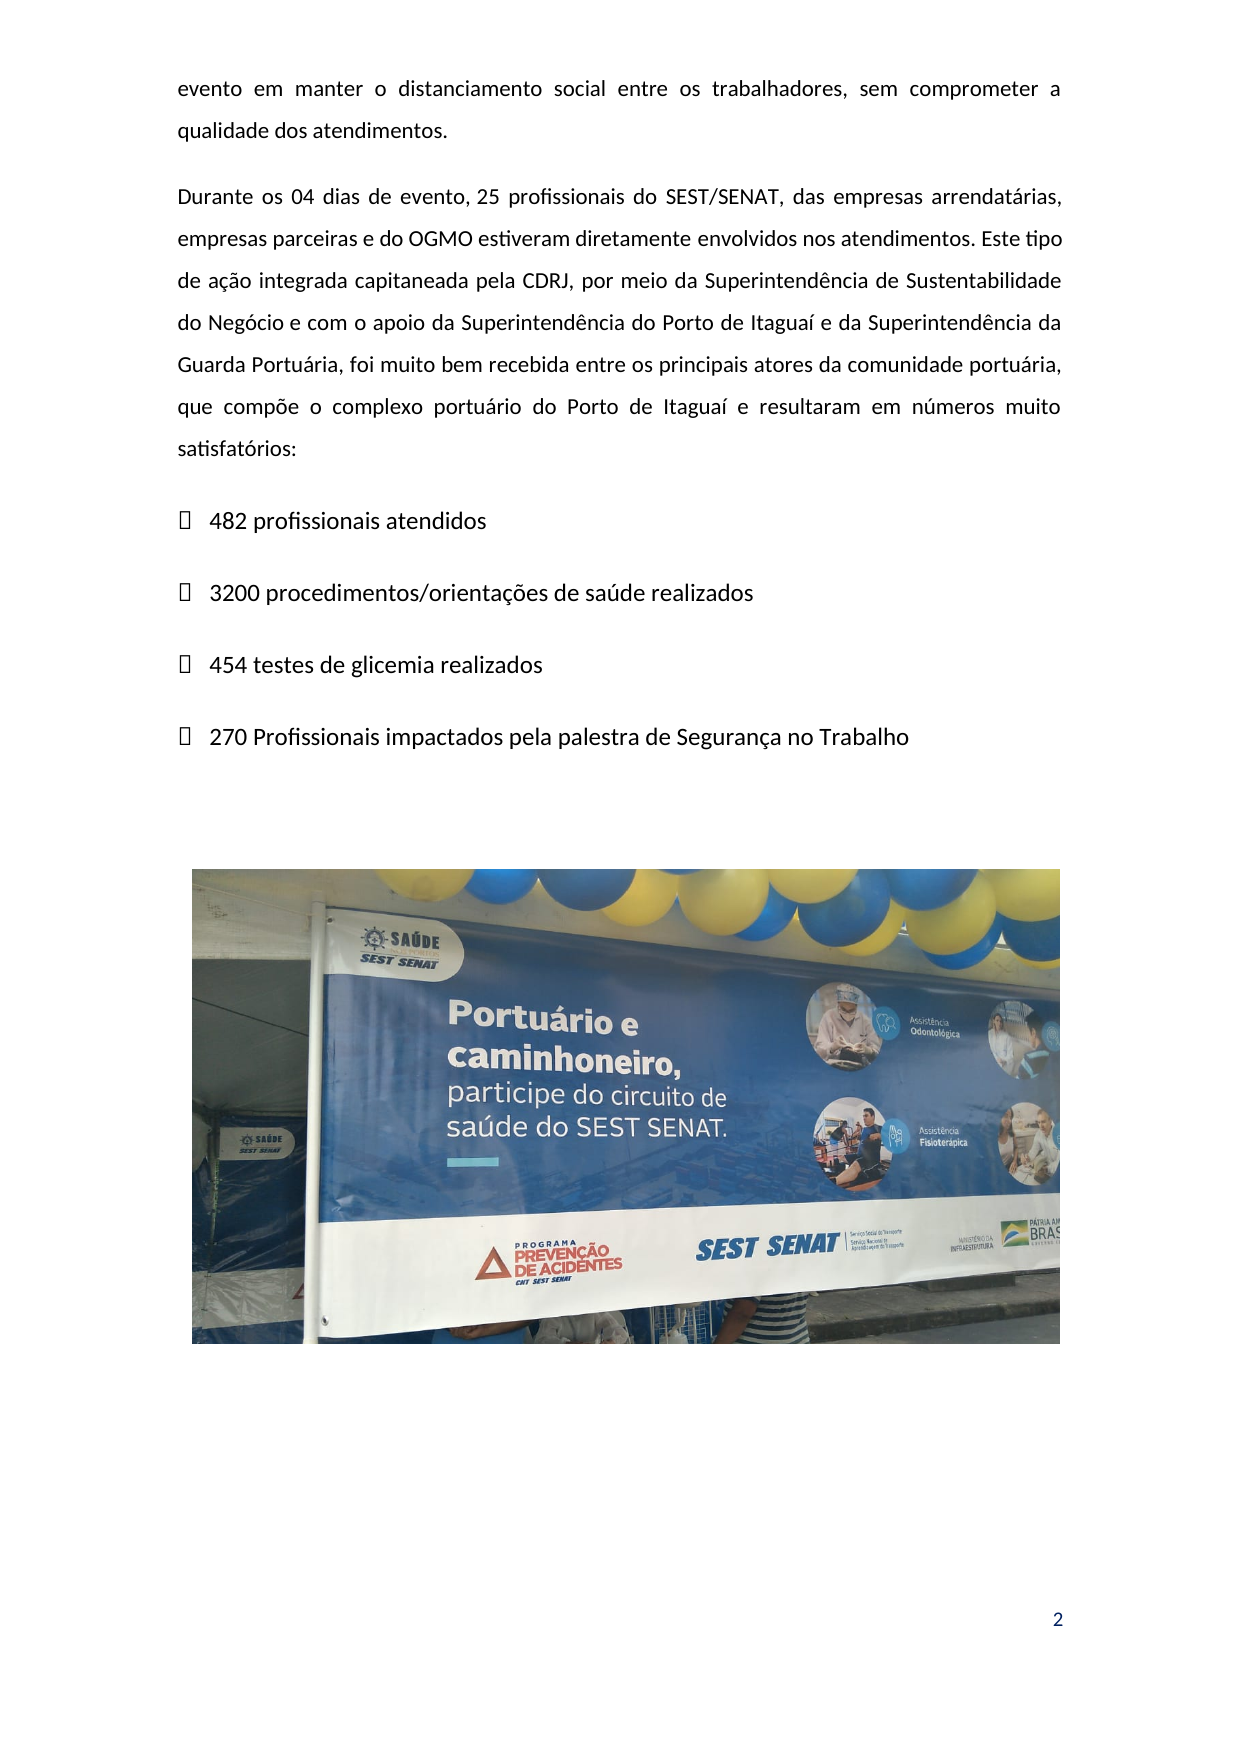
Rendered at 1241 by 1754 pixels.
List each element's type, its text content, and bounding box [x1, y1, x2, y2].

text ✅ 270 Profissionais impactados pela palestra de Segurança no Trabalho [177, 718, 1063, 753]
text Durante os 04 dias de evento, 25 profissionais do SEST/SENAT, das empresas arrendatárias, empresas parceiras e do OGMO estiveram diretamente envolvidos nos atendimentos. Este tipo de ação integrada capitaneada pela CDRJ, por meio da Superintendência de Sustentabilidade do Negócio e com o apoio da Superintendência do Porto de Itaguaí e da Superintendência da Guarda Portuária, foi muito bem recebida entre os principais atores da comunidade portuária, que compõe o complexo portuário do Porto de Itaguaí e resultaram em números muito satisfatórios: [177, 182, 1063, 462]
text evento em manter o distanciamento social entre os trabalhadores, sem comprometer a qualidade dos atendimentos. [177, 74, 1063, 144]
text ✅ 454 testes de glicemia realizados [177, 647, 1063, 681]
text ✅ 482 profissionais atendidos [177, 503, 1063, 537]
text ✅ 3200 procedimentos/orientações de saúde realizados [177, 575, 1063, 609]
